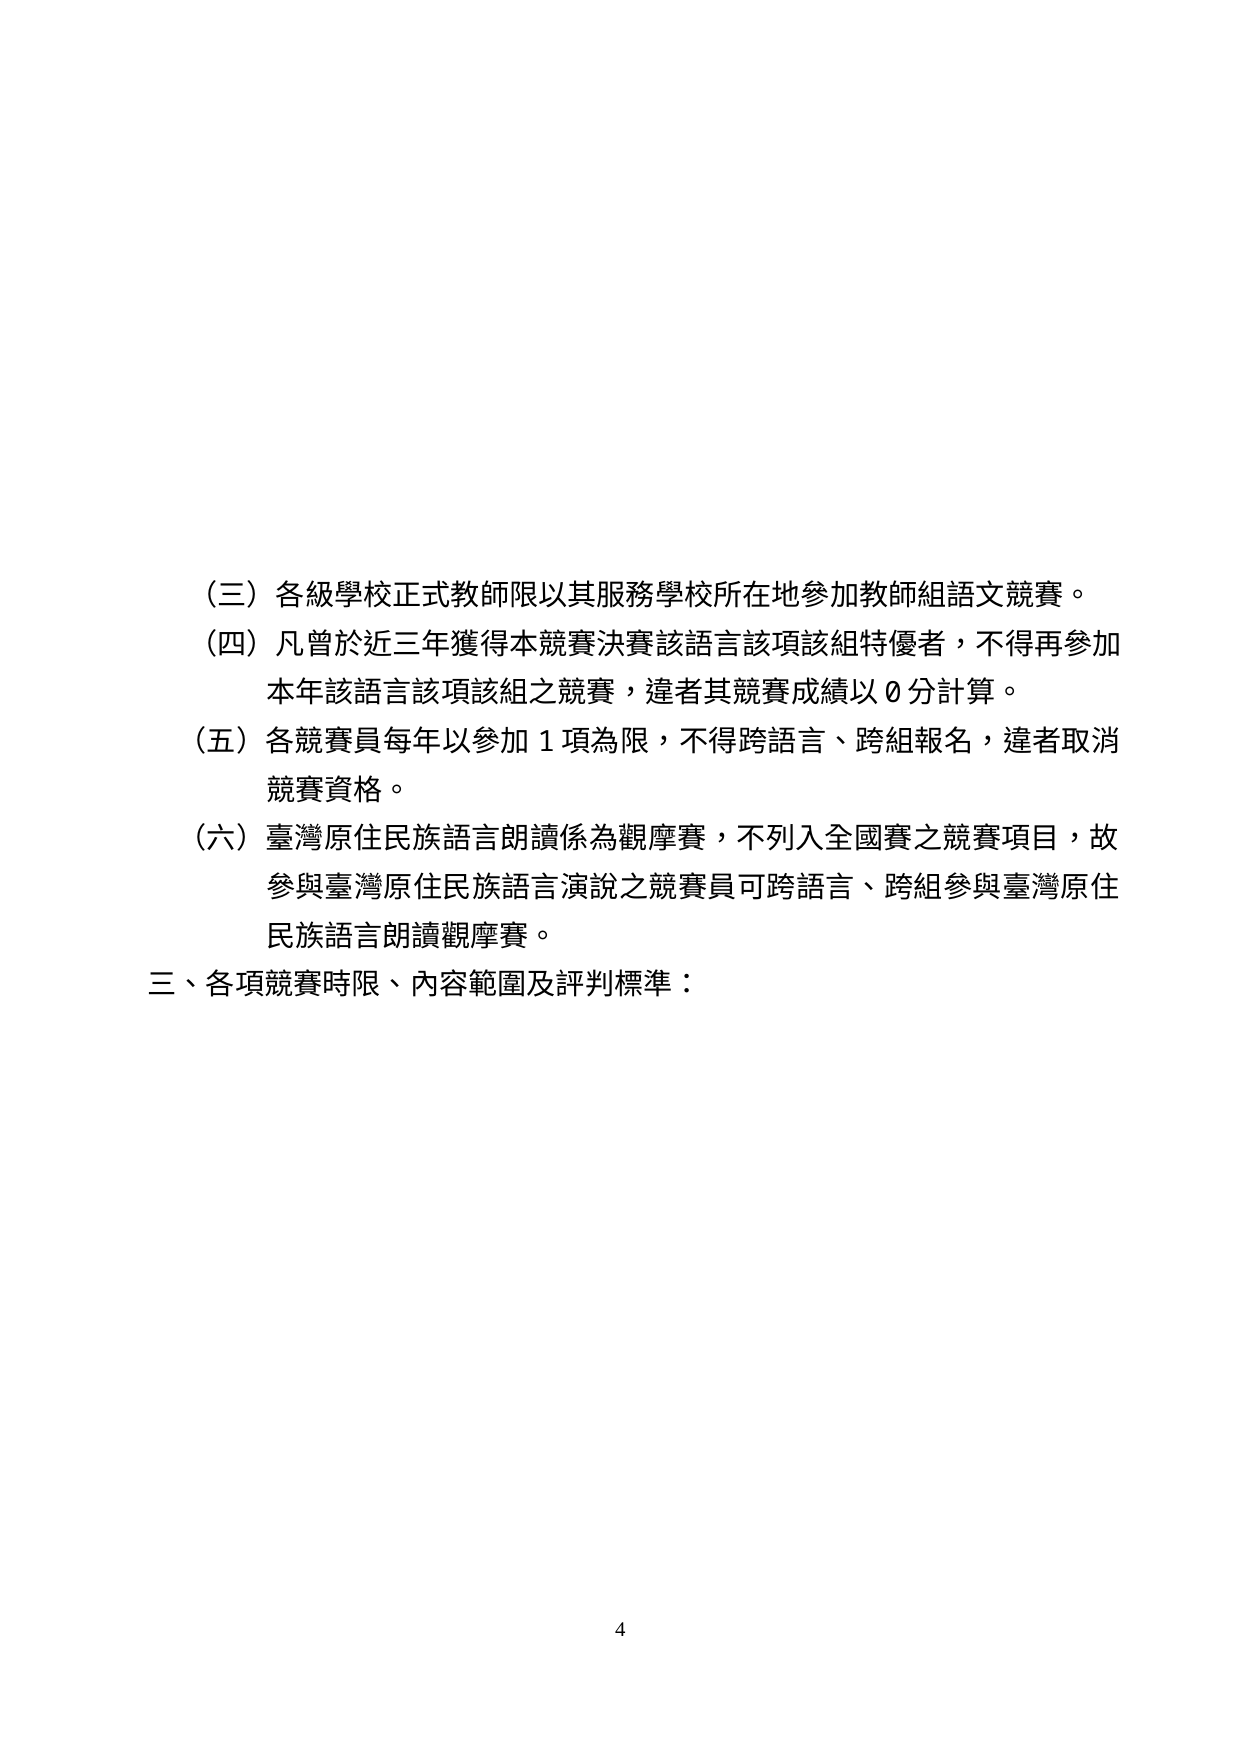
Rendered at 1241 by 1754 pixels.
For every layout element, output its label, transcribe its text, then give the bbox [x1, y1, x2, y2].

text （四）凡曾於近三年獲得本競賽決賽該語言該項該組特優者，不得再參加本年該語言該項該組之競賽，違者其競賽成績以0分計算。 [118, 620, 1122, 711]
text 三、各項競賽時限、內容範圍及評判標準： [118, 961, 1122, 1003]
text （五）各競賽員每年以參加1項為限，不得跨語言、跨組報名，違者取消競賽資格。 [118, 718, 1122, 809]
text （六）臺灣原住民族語言朗讀係為觀摩賽，不列入全國賽之競賽項目，故參與臺灣原住民族語言演說之競賽員可跨語言、跨組參與臺灣原住民族語言朗讀觀摩賽。 [118, 815, 1122, 954]
text （三）各級學校正式教師限以其服務學校所在地參加教師組語文競賽。 [118, 572, 1122, 614]
